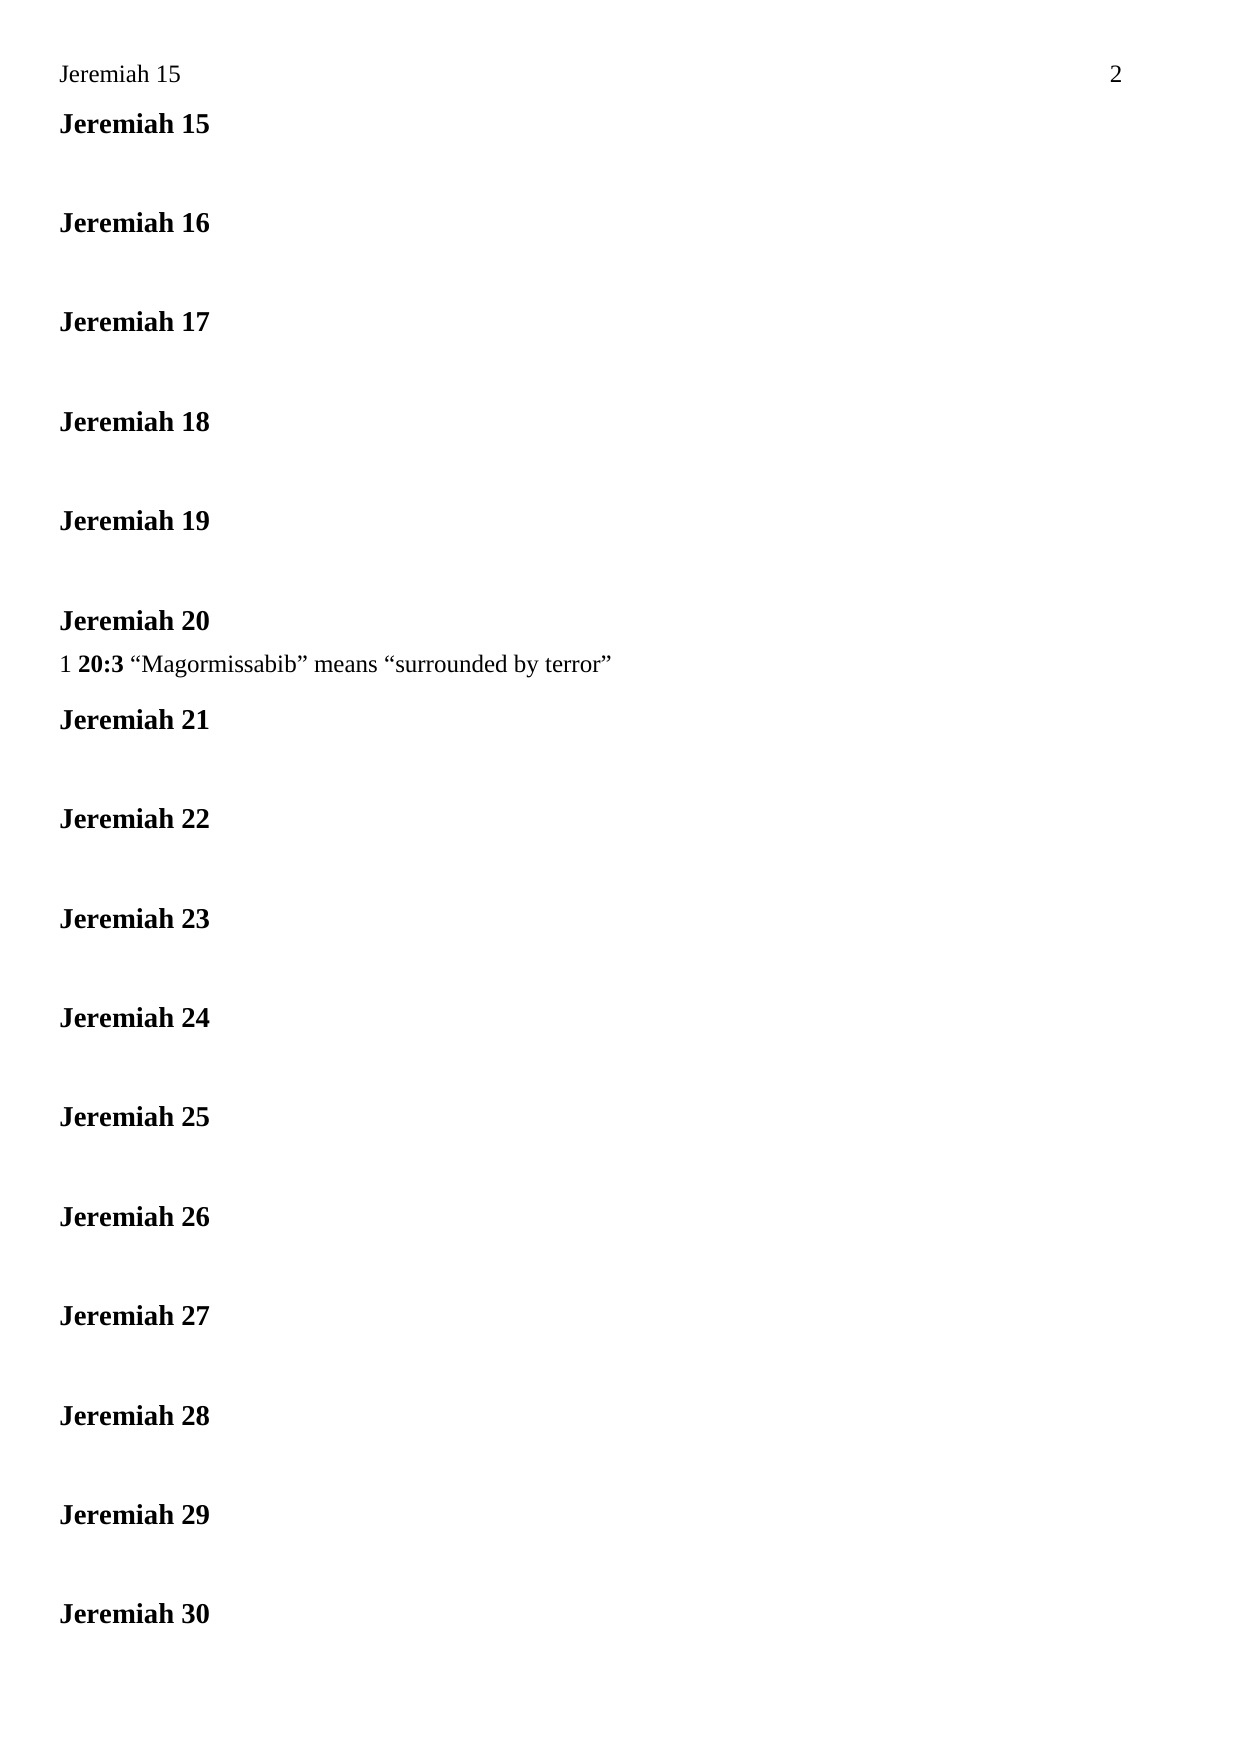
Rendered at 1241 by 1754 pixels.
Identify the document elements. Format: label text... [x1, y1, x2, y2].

subtitle Jeremiah 19 [59, 504, 1122, 537]
subtitle Jeremiah 23 [59, 901, 1122, 934]
subtitle Jeremiah 22 [59, 802, 1122, 835]
subtitle Jeremiah 28 [59, 1398, 1122, 1431]
subtitle Jeremiah 16 [59, 206, 1122, 239]
subtitle Jeremiah 29 [59, 1497, 1122, 1531]
subtitle Jeremiah 18 [59, 404, 1122, 437]
subtitle Jeremiah 24 [59, 1001, 1122, 1034]
subtitle Jeremiah 21 [59, 702, 1122, 736]
subtitle Jeremiah 15 [59, 106, 1122, 139]
subtitle Jeremiah 27 [59, 1299, 1122, 1332]
subtitle Jeremiah 26 [59, 1199, 1122, 1232]
subtitle Jeremiah 25 [59, 1100, 1122, 1133]
text 1 20:3 “Magormissabib” means “surrounded by terror” [59, 649, 1122, 677]
subtitle Jeremiah 20 [59, 603, 1122, 636]
subtitle Jeremiah 30 [59, 1597, 1122, 1630]
subtitle Jeremiah 17 [59, 305, 1122, 338]
